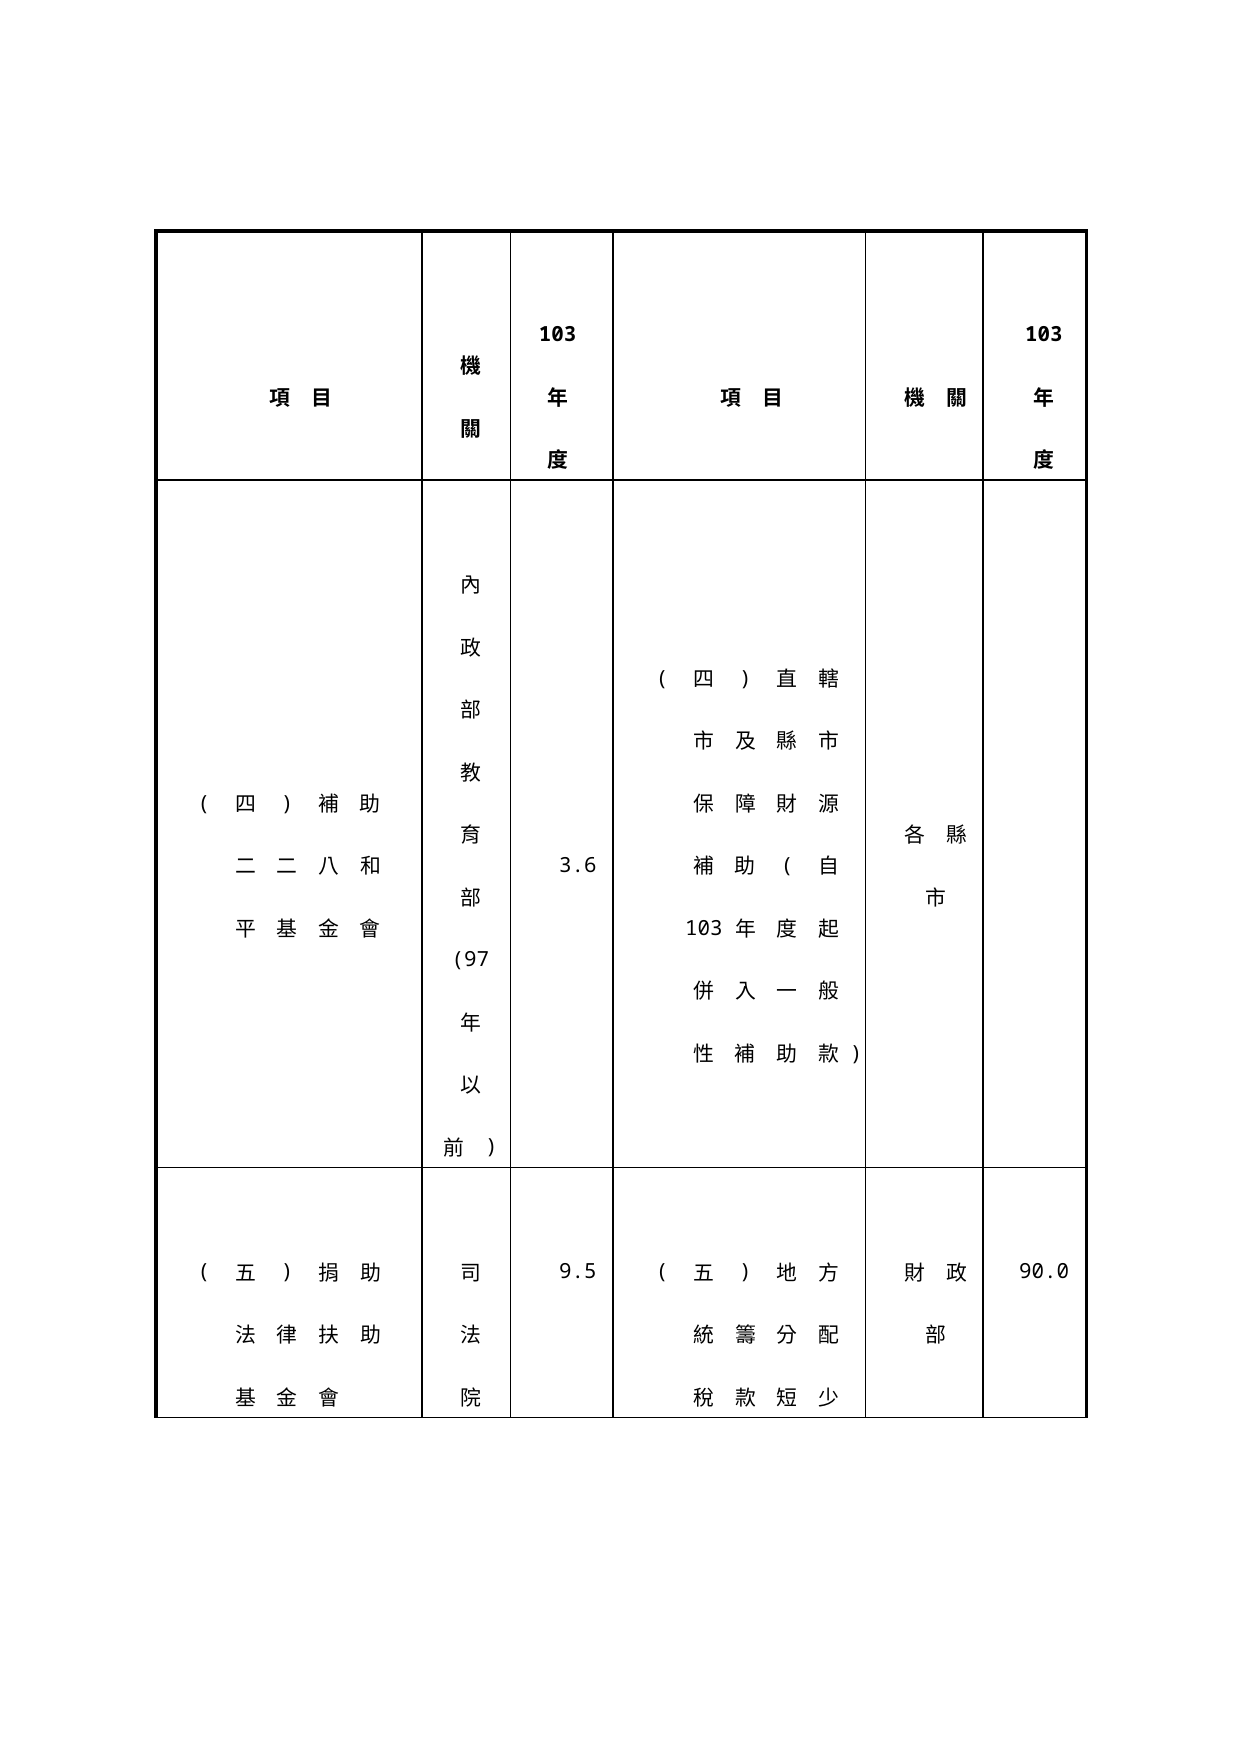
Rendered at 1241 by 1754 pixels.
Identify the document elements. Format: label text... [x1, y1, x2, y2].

table_header 項目 [614, 233, 865, 479]
table_cell (四)補助二二八和平基金會 [158, 481, 421, 1167]
table_header 機關 [423, 233, 510, 479]
table_cell 3.6 [511, 481, 612, 1167]
table_cell 內政部 教育部(97年以前) [423, 481, 510, 1167]
table_cell 90.0 [984, 1168, 1085, 1417]
table_cell [984, 481, 1085, 1167]
table_cell 財政部 [866, 1168, 982, 1417]
table_header 項目 [158, 233, 421, 479]
table_cell (五)地方統籌分配稅款短少 [614, 1168, 865, 1417]
table_header 103年度 [984, 233, 1085, 479]
table_cell (五)捐助法律扶助基金會 [158, 1168, 421, 1417]
table_cell 9.5 [511, 1168, 612, 1417]
table_cell 各縣市 [866, 481, 982, 1167]
table_cell (四)直轄市及縣市保障財源補助(自103年度起併入一般性補助款) [614, 481, 865, 1167]
table_header 103年度 [511, 233, 612, 479]
table_cell 司法院 [423, 1168, 510, 1417]
table_header 機關 [866, 233, 982, 479]
